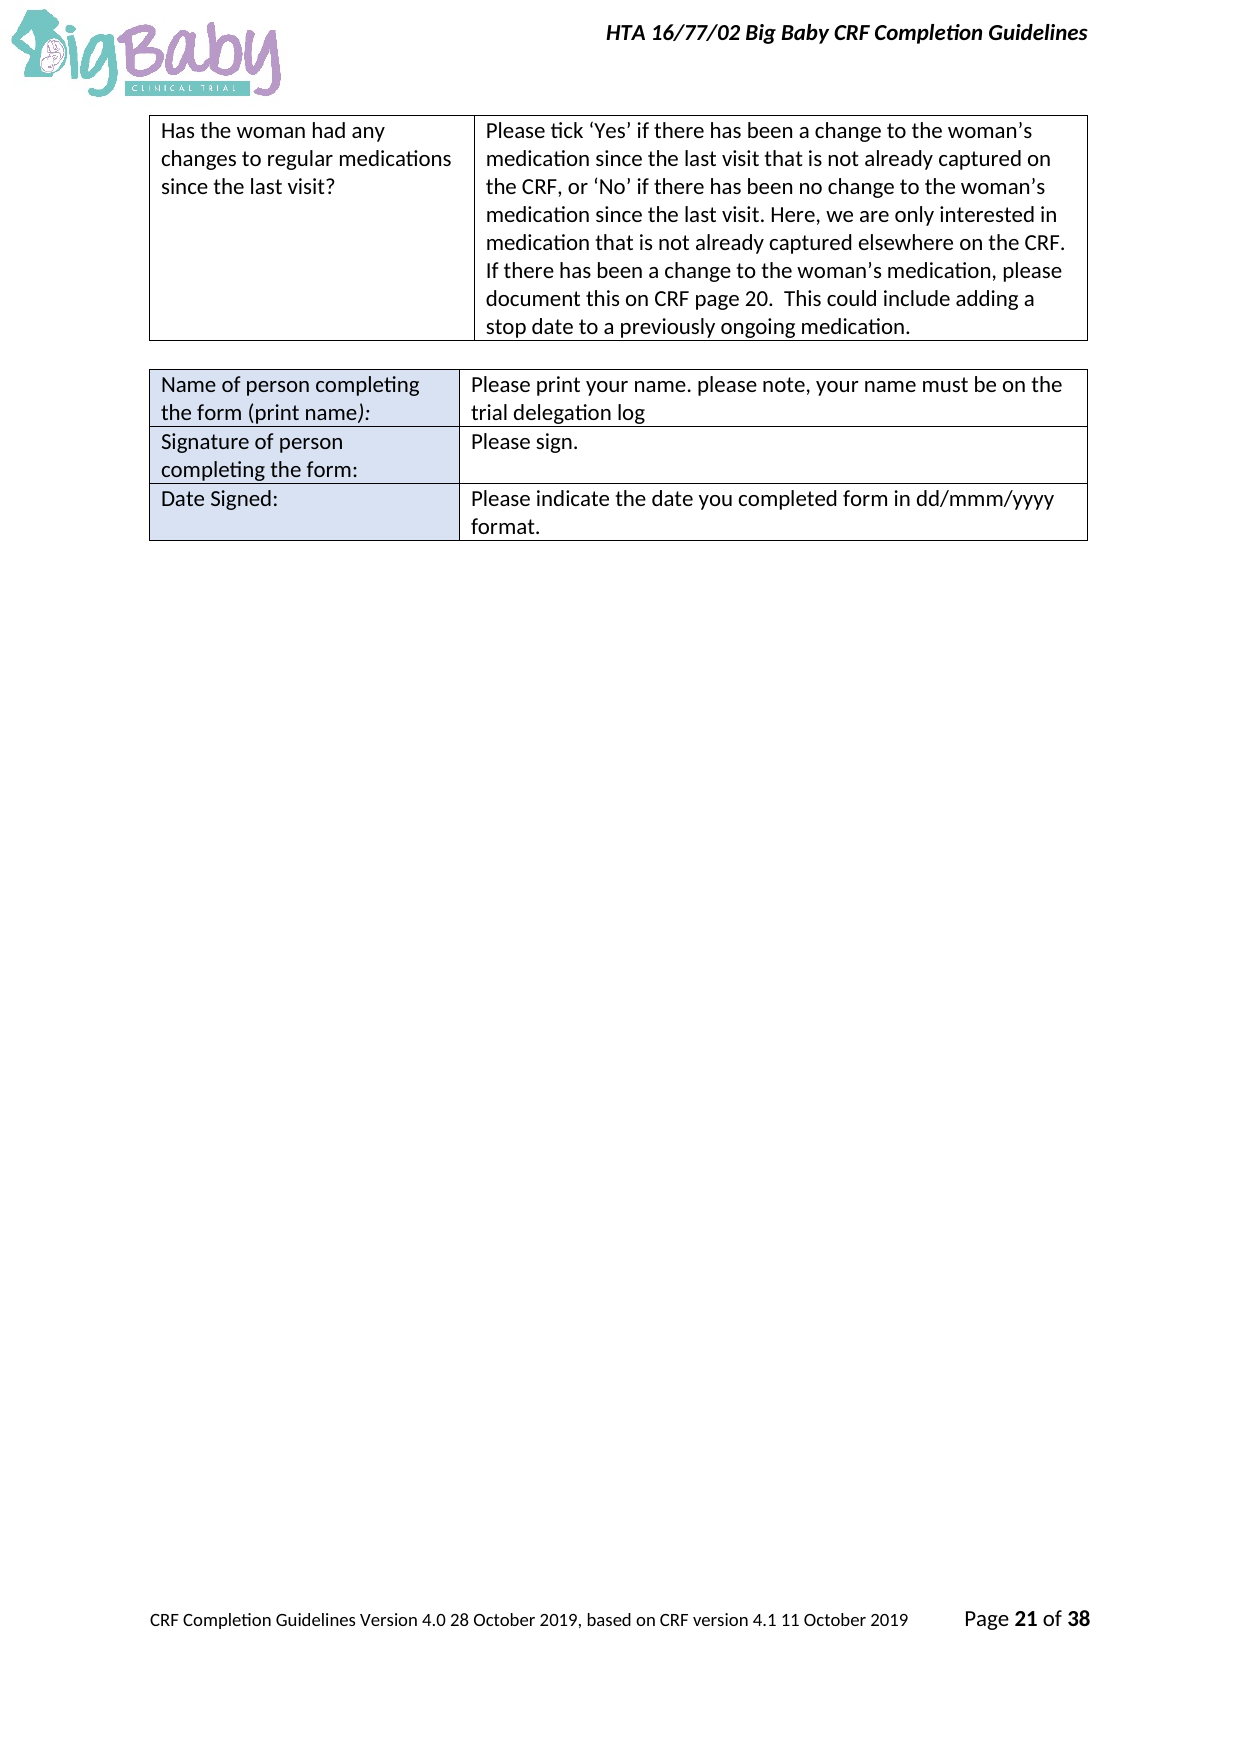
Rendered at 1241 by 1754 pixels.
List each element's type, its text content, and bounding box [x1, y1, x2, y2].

table_cell Signature of person completing the form: [150, 427, 459, 483]
table_cell Please sign. [460, 427, 1087, 483]
table_cell Has the woman had any changes to regular medications since the last visit? [150, 116, 474, 340]
table_header Please print your name. please note, your name must be on the trial delegation log [460, 370, 1087, 426]
table_header Name of person completing the form (print name): [150, 370, 459, 426]
table_cell Please indicate the date you completed form in dd/mmm/yyyy format. [460, 484, 1087, 540]
table_cell Date Signed: [150, 484, 459, 540]
table_cell Please tick ‘Yes’ if there has been a change to the woman’s medication since the last visit that is not already captured on the CRF, or ‘No’ if there has been no change to the woman’s medication since the last visit. Here, we are only interested in medication that is not already captured elsewhere on the CRF. If there has been a change to the woman’s medication, please document this on CRF page 20. This could include adding a stop date to a previously ongoing medication. [475, 116, 1087, 340]
